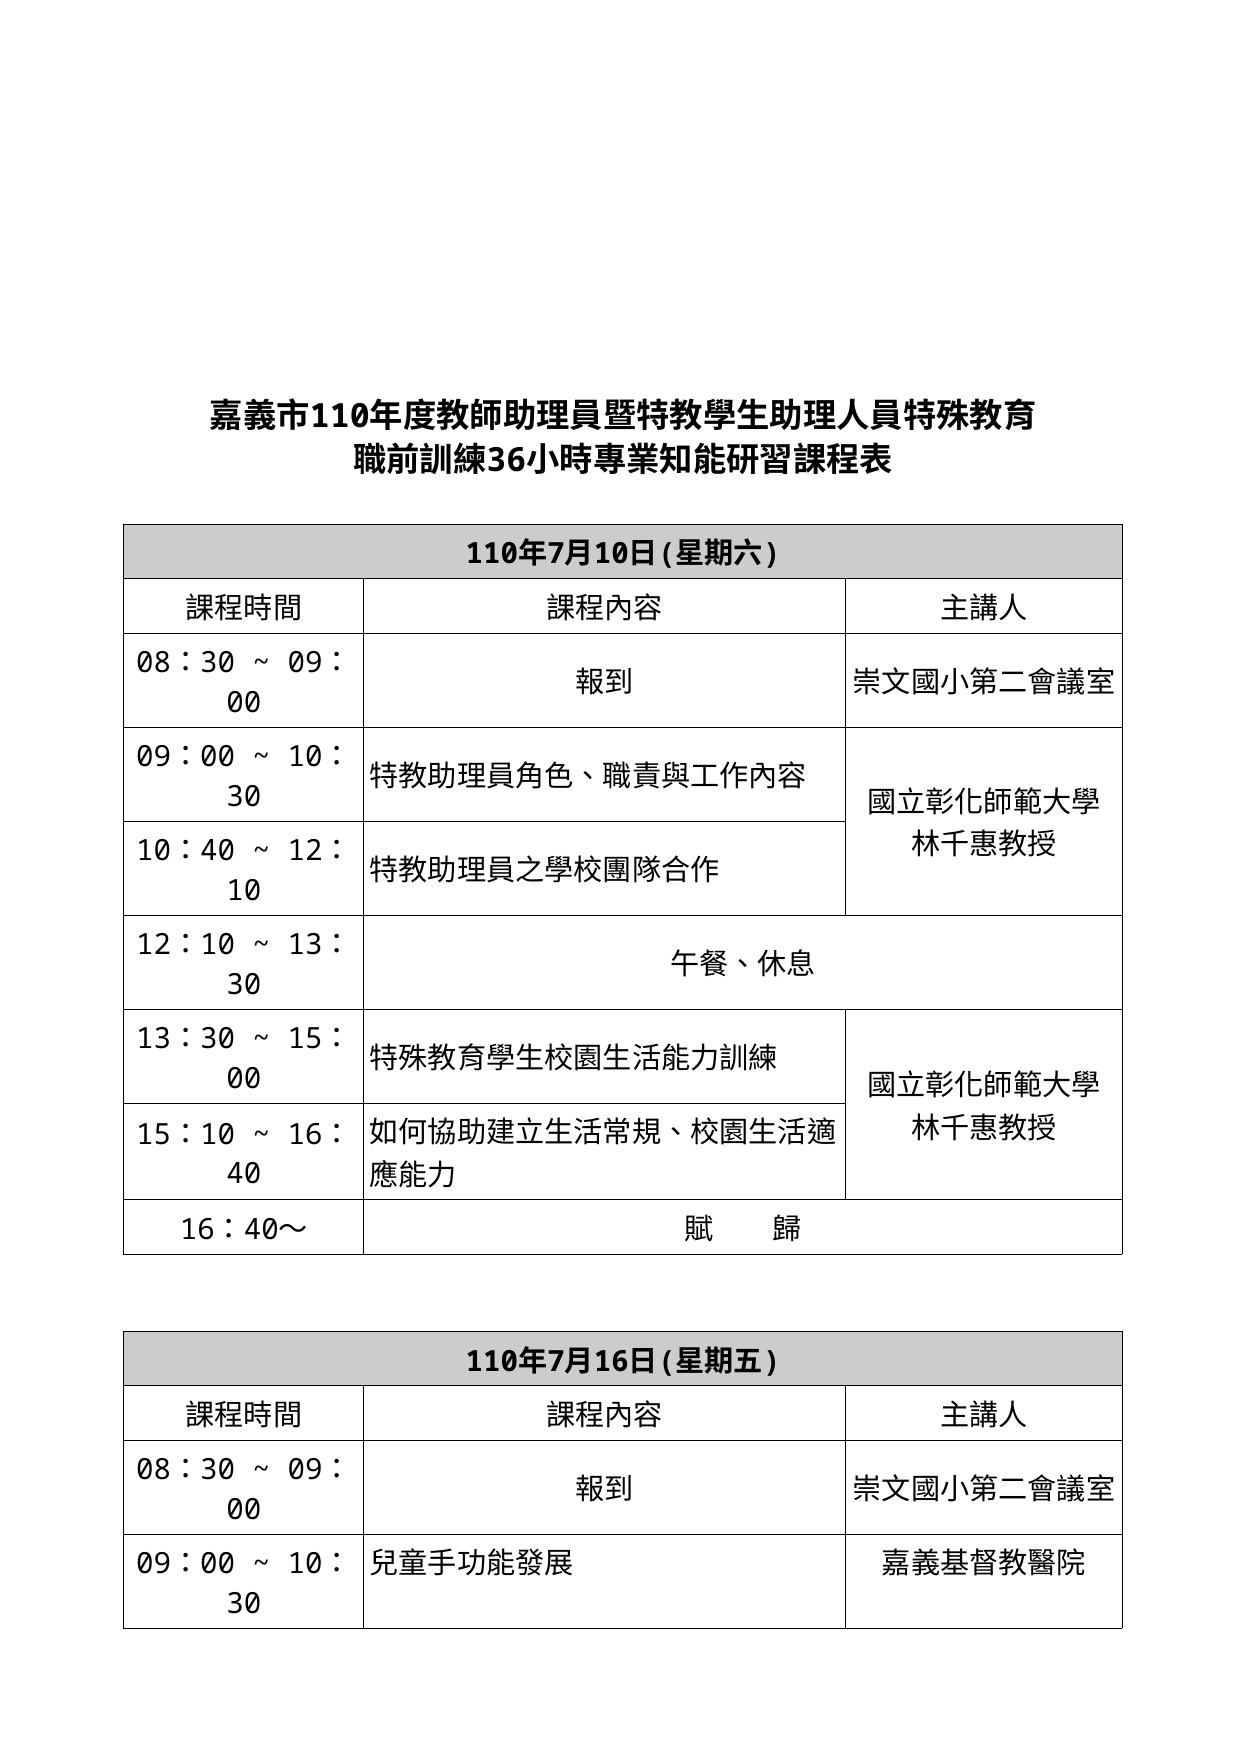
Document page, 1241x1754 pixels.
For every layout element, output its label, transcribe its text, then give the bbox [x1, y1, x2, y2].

table_cell 崇文國小第二會議室 [846, 634, 1122, 727]
table_cell 國立彰化師範大學 林千惠教授 [846, 1010, 1122, 1199]
table_cell 特教助理員之學校團隊合作 [364, 822, 845, 915]
table_cell 報到 [364, 634, 845, 727]
table_cell 09：00 ~ 10：30 [124, 728, 363, 821]
table_cell 課程內容 [364, 1386, 845, 1439]
table_cell 課程時間 [124, 579, 363, 632]
table_cell 課程時間 [124, 1386, 363, 1439]
table_cell 嘉義基督教醫院 [846, 1535, 1122, 1628]
table_cell 08：30 ~ 09：00 [124, 1441, 363, 1534]
table_cell 16：40～ [124, 1200, 363, 1254]
text 嘉義市110年度教師助理員暨特教學生助理人員特殊教育 [123, 393, 1122, 436]
table_cell 主講人 [846, 1386, 1122, 1439]
table_cell 賦 歸 [364, 1200, 1122, 1254]
table_cell 10：40 ~ 12：10 [124, 822, 363, 915]
table_cell 特教助理員角色、職責與工作內容 [364, 728, 845, 821]
table_cell 報到 [364, 1441, 845, 1534]
table_cell 兒童手功能發展 [364, 1535, 845, 1628]
table_header 110年7月10日(星期六) [124, 525, 1122, 578]
table_cell 主講人 [846, 579, 1122, 632]
table_header 110年7月16日(星期五) [124, 1332, 1122, 1385]
table_cell 12：10 ~ 13：30 [124, 916, 363, 1009]
table_cell 崇文國小第二會議室 [846, 1441, 1122, 1534]
table_cell 如何協助建立生活常規、校園生活適應能力 [364, 1104, 845, 1199]
text 職前訓練36小時專業知能研習課程表 [123, 436, 1122, 480]
table_cell 09：00 ~ 10：30 [124, 1535, 363, 1628]
table_cell 15：10 ~ 16：40 [124, 1104, 363, 1199]
table_cell 課程內容 [364, 579, 845, 632]
table_cell 午餐、休息 [364, 916, 1122, 1009]
table_cell 國立彰化師範大學 林千惠教授 [846, 728, 1122, 915]
table_cell 特殊教育學生校園生活能力訓練 [364, 1010, 845, 1103]
table_cell 13：30 ~ 15：00 [124, 1010, 363, 1103]
table_cell 08：30 ~ 09：00 [124, 634, 363, 727]
